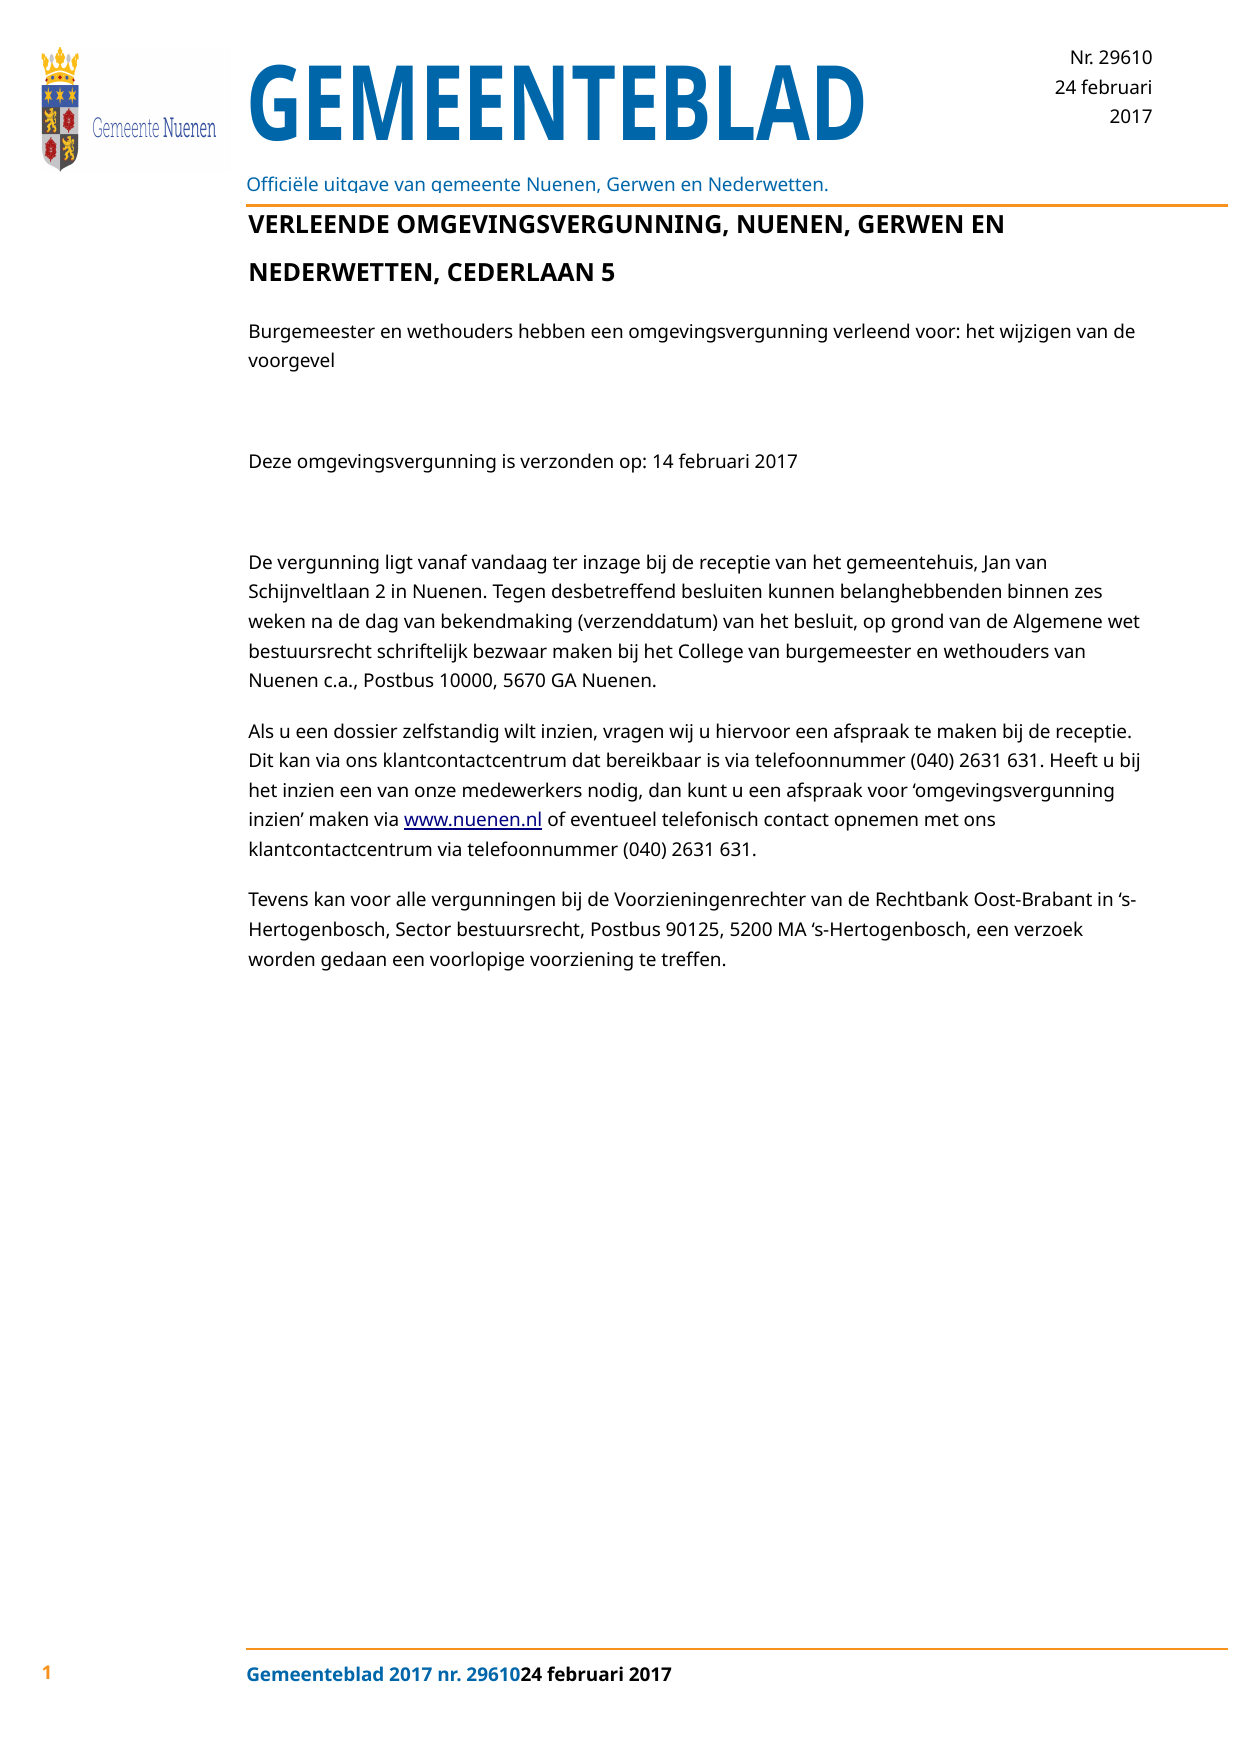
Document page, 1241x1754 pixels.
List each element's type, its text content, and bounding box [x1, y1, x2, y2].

text VERLEENDE OMGEVINGSVERGUNNING, NUENEN, GERWEN EN NEDERWETTEN, CEDERLAAN 5 [248, 207, 1152, 288]
text De vergunning ligt vanaf vandaag ter inzage bij de receptie van het gemeentehuis, Jan van Schijnveltlaan 2 in Nuenen. Tegen desbetreffend besluiten kunnen belanghebbenden binnen zes weken na de dag van bekendmaking (verzenddatum) van het besluit, op grond van de Algemene wet bestuursrecht schriftelijk bezwaar maken bij het College van burgemeester en wethouders van Nuenen c.a., Postbus 10000, 5670 GA Nuenen. [248, 549, 1152, 693]
text Deze omgevingsvergunning is verzonden op: 14 februari 2017 [248, 448, 1152, 474]
text Als u een dossier zelfstandig wilt inzien, vragen wij u hiervoor een afspraak te maken bij de receptie. Dit kan via ons klantcontactcentrum dat bereikbaar is via telefoonnummer (040) 2631 631. Heeft u bij het inzien een van onze medewerkers nodig, dan kunt u een afspraak voor ‘omgevingsvergunning inzien’ maken via www.nuenen.nl of eventueel telefonisch contact opnemen met ons klantcontactcentrum via telefoonnummer (040) 2631 631. [248, 718, 1152, 862]
picture [41, 47, 231, 172]
text Burgemeester en wethouders hebben een omgevingsvergunning verleend voor: het wijzigen van de voorgevel [248, 318, 1152, 373]
text Tevens kan voor alle vergunningen bij de Voorzieningenrechter van de Rechtbank Oost-Brabant in ‘s-Hertogenbosch, Sector bestuursrecht, Postbus 90125, 5200 MA ‘s-Hertogenbosch, een verzoek worden gedaan een voorlopige voorziening te treffen. [248, 887, 1152, 972]
